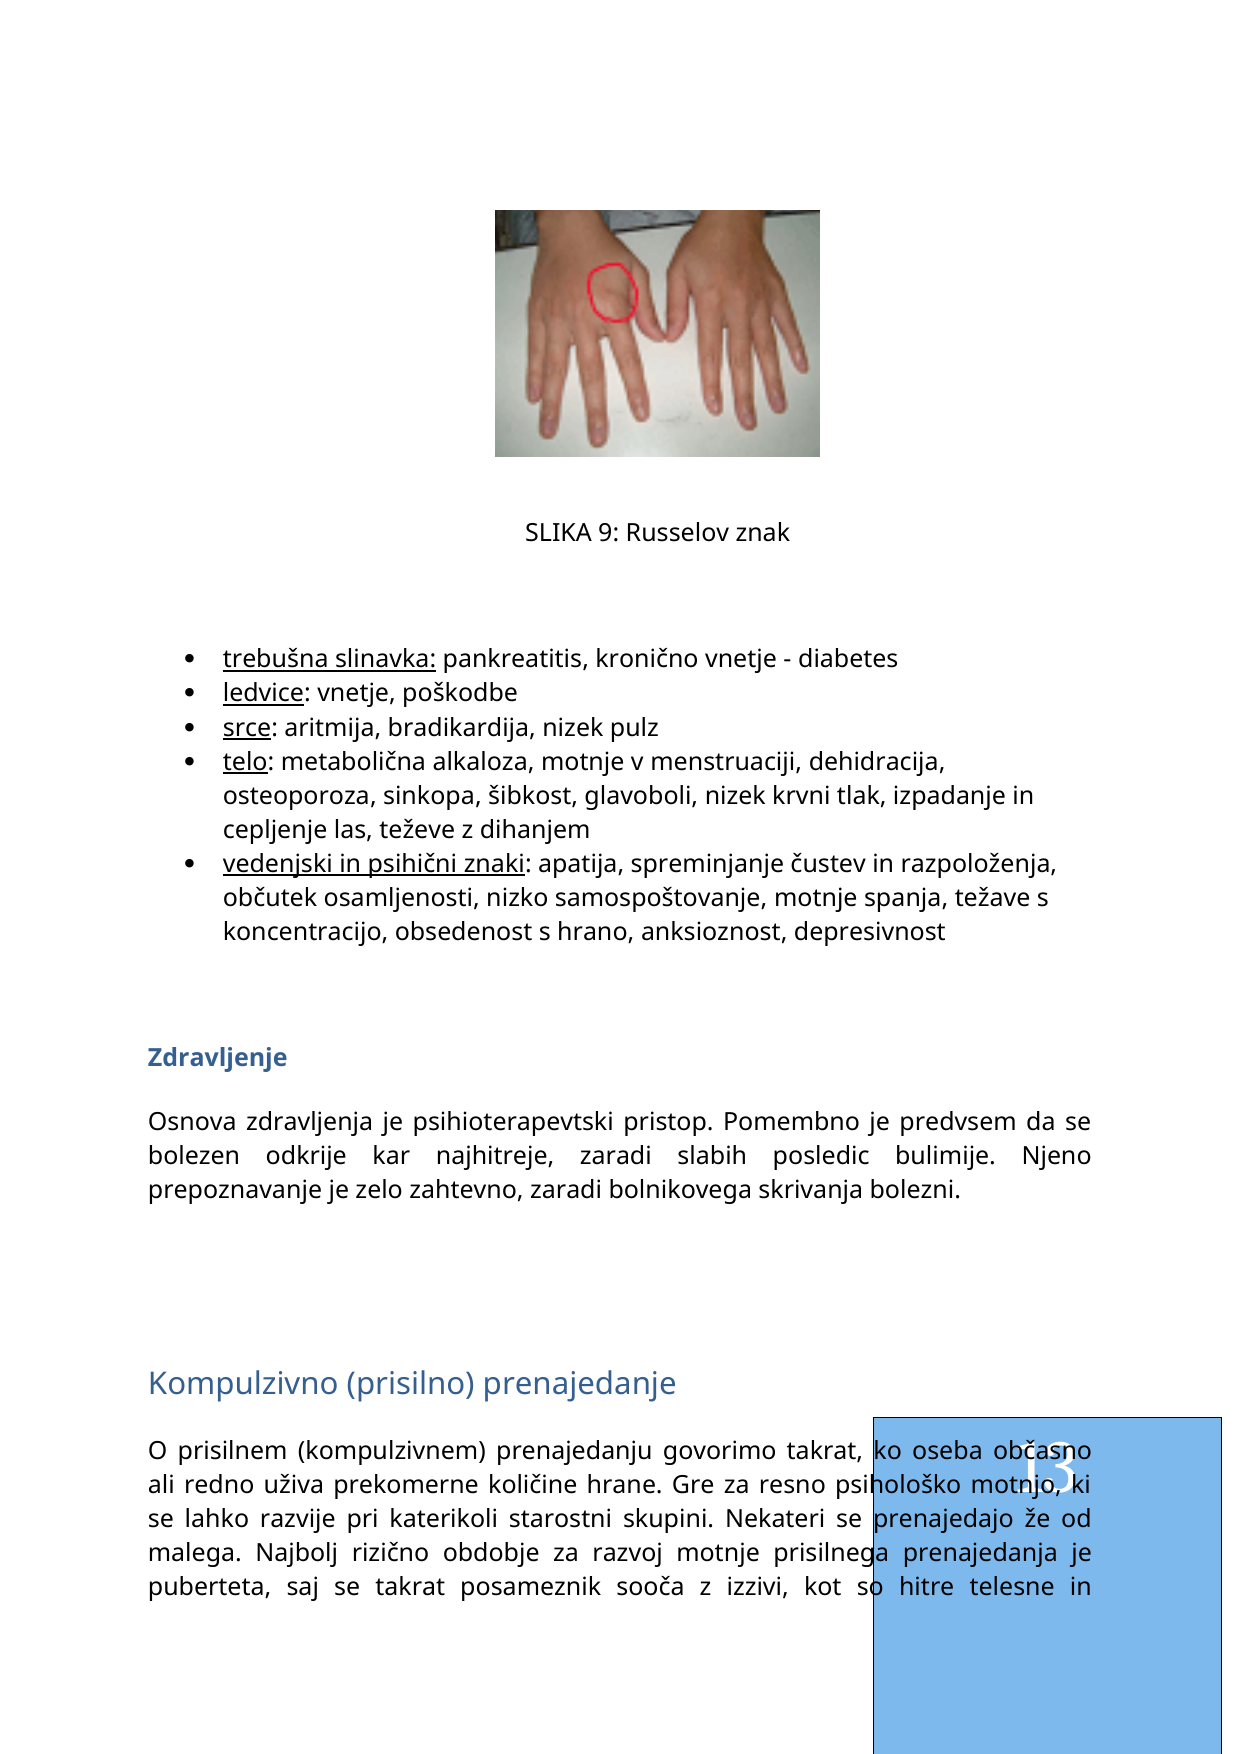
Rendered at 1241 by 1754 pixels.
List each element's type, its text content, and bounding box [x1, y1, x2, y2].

text Kompulzivno (prisilno) prenajedanje [148, 1361, 1093, 1404]
list vedenjski in psihični znaki: apatija, spreminjanje čustev in razpoloženja, občutek osamljenosti, nizko samospoštovanje, motnje spanja, težave s koncentracijo, obsedenost s hrano, anksioznost, depresivnost [185, 845, 1093, 948]
list ledvice: vnetje, poškodbe [185, 675, 1093, 709]
list telo: metabolična alkaloza, motnje v menstruaciji, dehidracija, osteoporoza, sinkopa, šibkost, glavoboli, nizek krvni tlak, izpadanje in cepljenje las, teževe z dihanjem [185, 743, 1093, 845]
text Osnova zdravljenja je psihioterapevtski pristop. Pomembno je predvsem da se bolezen odkrije kar najhitreje, zaradi slabih posledic bulimije. Njeno prepoznavanje je zelo zahtevno, zaradi bolnikovega skrivanja bolezni. [148, 1103, 1093, 1205]
list srce: aritmija, bradikardija, nizek pulz [185, 709, 1093, 743]
text SLIKA 9: Russelov znak [223, 514, 1093, 549]
list trebušna slinavka: pankreatitis, kronično vnetje - diabetes [185, 641, 1093, 675]
picture [495, 210, 820, 457]
subtitle Zdravljenje [148, 1040, 1093, 1074]
text O prisilnem (kompulzivnem) prenajedanju govorimo takrat, ko oseba občasno ali redno uživa prekomerne količine hrane. Gre za resno psihološko motnjo, ki se lahko razvije pri katerikoli starostni skupini. Nekateri se prenajedajo že od malega. Najbolj rizično obdobje za razvoj motnje prisilnega prenajedanja je puberteta, saj se takrat posameznik sooča z izzivi, kot so hitre telesne in [148, 1433, 1093, 1603]
